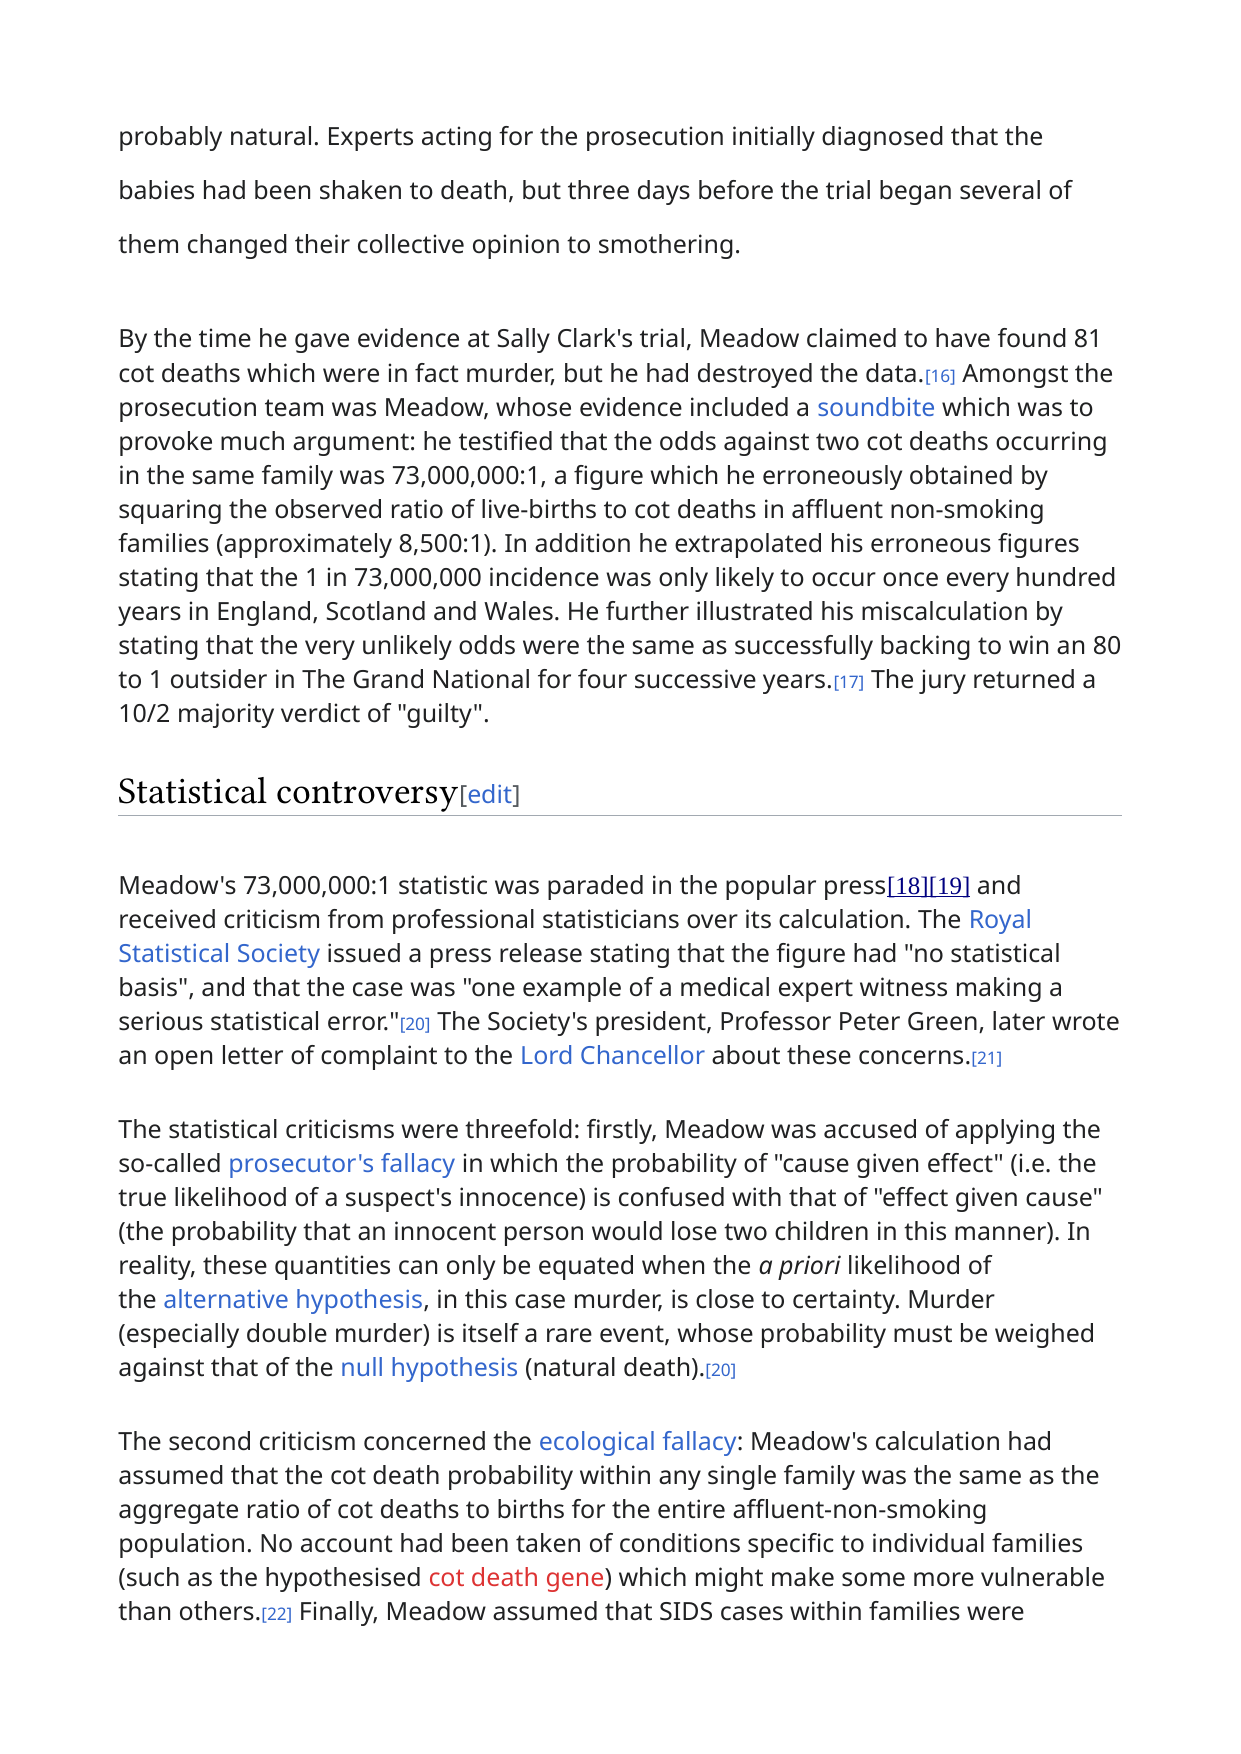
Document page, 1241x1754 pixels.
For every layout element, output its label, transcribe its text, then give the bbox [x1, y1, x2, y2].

text probably natural. Experts acting for the prosecution initially diagnosed that the babies had been shaken to death, but three days before the trial began several of them changed their collective opinion to smothering. [118, 118, 1122, 261]
text Meadow's 73,000,000:1 statistic was paraded in the popular press[18][19] and received criticism from professional statisticians over its calculation. The Royal Statistical Society issued a press release stating that the figure had "no statistical basis", and that the case was "one example of a medical expert witness making a serious statistical error."[20] The Society's president, Professor Peter Green, later wrote an open letter of complaint to the Lord Chancellor about these concerns.[21] [118, 868, 1122, 1072]
subtitle Statistical controversy[edit] [118, 769, 1122, 815]
text By the time he gave evidence at Sally Clark's trial, Meadow claimed to have found 81 cot deaths which were in fact murder, but he had destroyed the data.[16] Amongst the prosecution team was Meadow, whose evidence included a soundbite which was to provoke much argument: he testified that the odds against two cot deaths occurring in the same family was 73,000,000:1, a figure which he erroneously obtained by squaring the observed ratio of live-births to cot deaths in affluent non-smoking families (approximately 8,500:1). In addition he extrapolated his erroneous figures stating that the 1 in 73,000,000 incidence was only likely to occur once every hundred years in England, Scotland and Wales. He further illustrated his miscalculation by stating that the very unlikely odds were the same as successfully backing to win an 80 to 1 outsider in The Grand National for four successive years.[17] The jury returned a 10/2 majority verdict of "guilty". [118, 321, 1122, 730]
text The second criticism concerned the ecological fallacy: Meadow's calculation had assumed that the cot death probability within any single family was the same as the aggregate ratio of cot deaths to births for the entire affluent-non-smoking population. No account had been taken of conditions specific to individual families (such as the hypothesised cot death gene) which might make some more vulnerable than others.[22] Finally, Meadow assumed that SIDS cases within families were [118, 1424, 1122, 1628]
text The statistical criticisms were threefold: firstly, Meadow was accused of applying the so-called prosecutor's fallacy in which the probability of "cause given effect" (i.e. the true likelihood of a suspect's innocence) is confused with that of "effect given cause" (the probability that an innocent person would lose two children in this manner). In reality, these quantities can only be equated when the a priori likelihood of the alternative hypothesis, in this case murder, is close to certainty. Murder (especially double murder) is itself a rare event, whose probability must be weighed against that of the null hypothesis (natural death).[20] [118, 1112, 1122, 1384]
